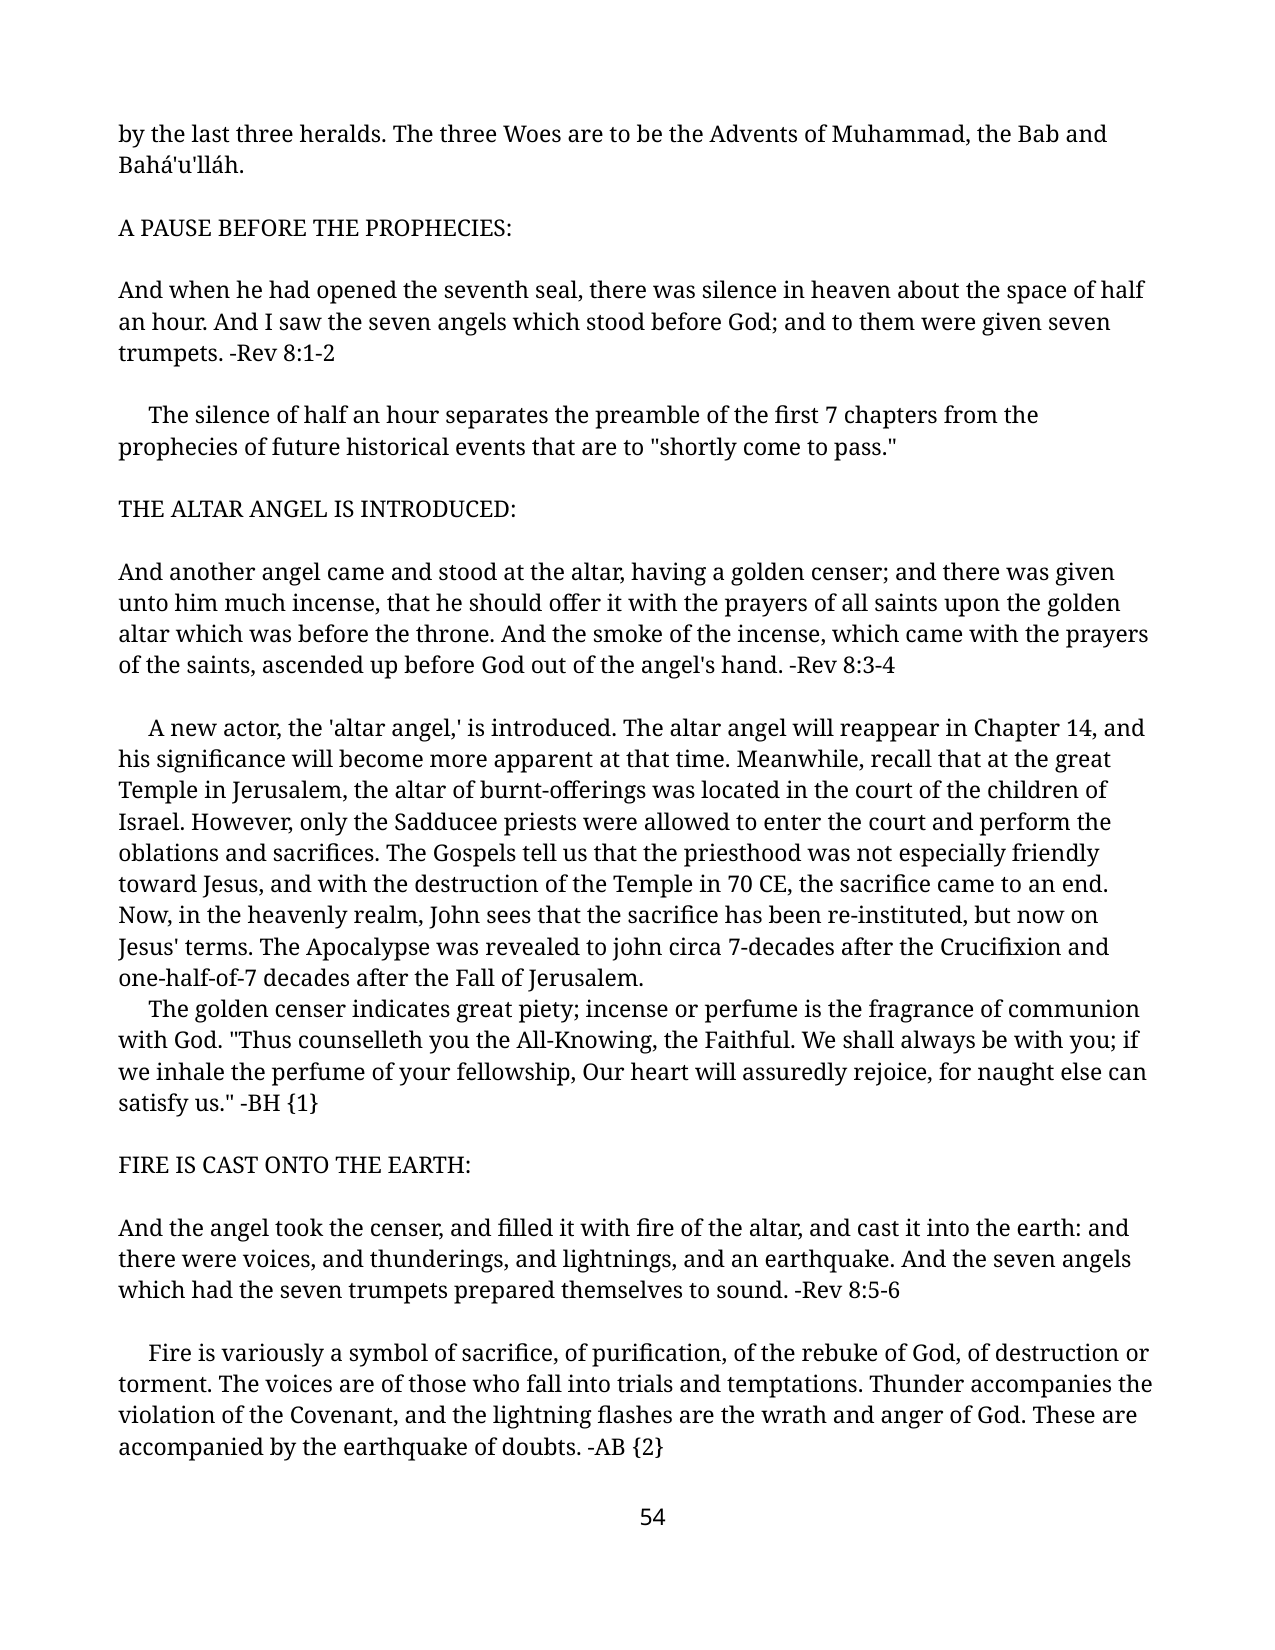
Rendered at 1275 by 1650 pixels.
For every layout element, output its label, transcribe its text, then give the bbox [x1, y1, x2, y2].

text The silence of half an hour separates the preamble of the first 7 chapters from the prophecies of future historical events that are to "shortly come to pass." [118, 399, 1157, 462]
text The golden censer indicates great piety; incense or perfume is the fragrance of communion with God. "Thus counselleth you the All-Knowing, the Faithful. We shall always be with you; if we inhale the perfume of your fellowship, Our heart will assuredly rejoice, for naught else can satisfy us." -BH {1} [118, 993, 1157, 1118]
text Fire is variously a symbol of sacrifice, of purification, of the rebuke of God, of destruction or torment. The voices are of those who fall into trials and temptations. Thunder accompanies the violation of the Covenant, and the lightning flashes are the wrath and anger of God. These are accompanied by the earthquake of doubts. -AB {2} [118, 1337, 1157, 1462]
text And another angel came and stood at the altar, having a golden censer; and there was given unto him much incense, that he should offer it with the prayers of all saints upon the golden altar which was before the throne. And the smoke of the incense, which came with the prayers of the saints, ascended up before God out of the angel's hand. -Rev 8:3-4 [118, 556, 1157, 681]
text A new actor, the 'altar angel,' is introduced. The altar angel will reappear in Chapter 14, and his significance will become more apparent at that time. Meanwhile, recall that at the great Temple in Jerusalem, the altar of burnt-offerings was located in the court of the children of Israel. However, only the Sadducee priests were allowed to enter the court and perform the oblations and sacrifices. The Gospels tell us that the priesthood was not especially friendly toward Jesus, and with the destruction of the Temple in 70 CE, the sacrifice came to an end. Now, in the heavenly realm, John sees that the sacrifice has been re-instituted, but now on Jesus' terms. The Apocalypse was revealed to john circa 7-decades after the Crucifixion and one-half-of-7 decades after the Fall of Jerusalem. [118, 712, 1157, 993]
text FIRE IS CAST ONTO THE EARTH: [118, 1149, 1157, 1181]
text THE ALTAR ANGEL IS INTRODUCED: [118, 493, 1157, 524]
text And the angel took the censer, and filled it with fire of the altar, and cast it into the earth: and there were voices, and thunderings, and lightnings, and an earthquake. And the seven angels which had the seven trumpets prepared themselves to sound. -Rev 8:5-6 [118, 1212, 1157, 1306]
text by the last three heralds. The three Woes are to be the Advents of Muhammad, the Bab and Bahá'u'lláh. [118, 118, 1157, 181]
text And when he had opened the seventh seal, there was silence in heaven about the space of half an hour. And I saw the seven angels which stood before God; and to them were given seven trumpets. -Rev 8:1-2 [118, 274, 1157, 368]
text A PAUSE BEFORE THE PROPHECIES: [118, 212, 1157, 243]
